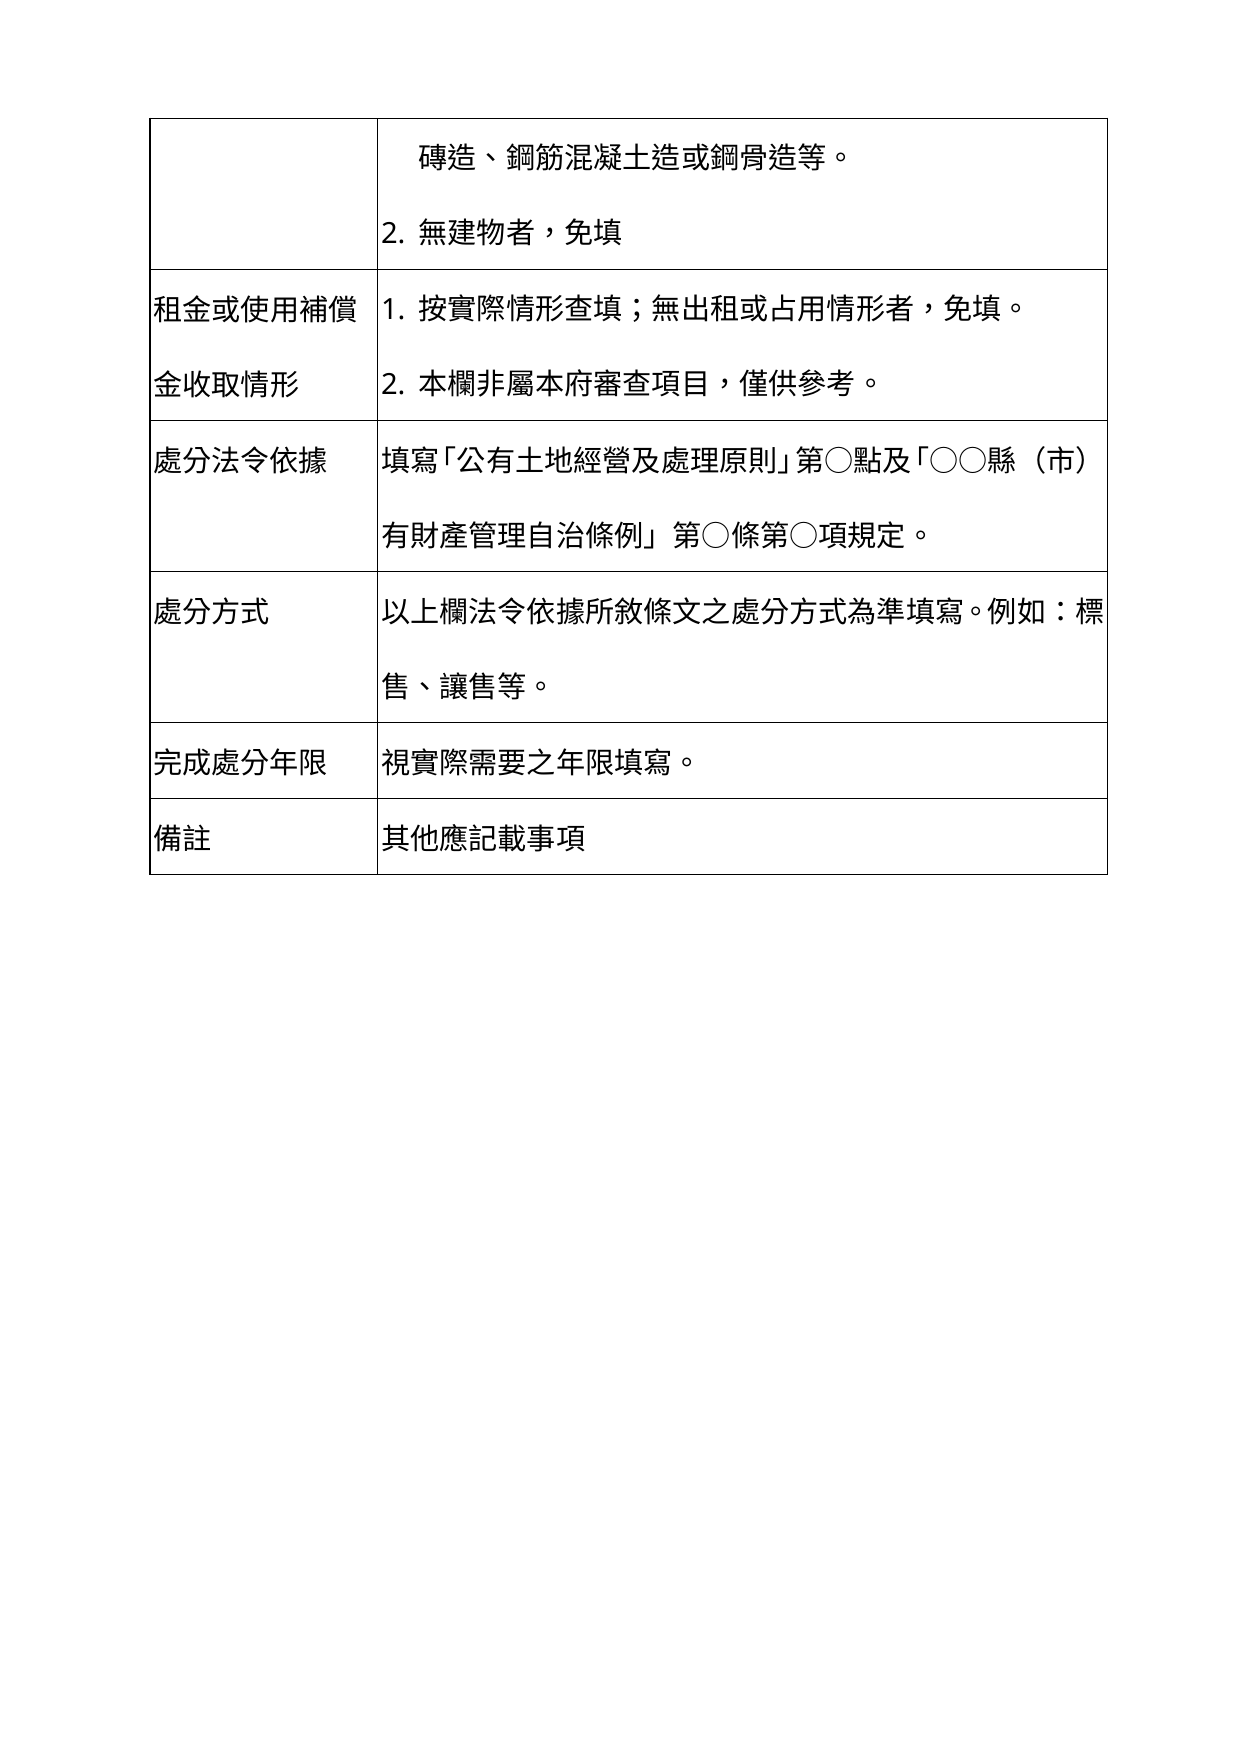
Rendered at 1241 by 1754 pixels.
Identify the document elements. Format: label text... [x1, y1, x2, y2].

table_cell 磚造、鋼筋混凝土造或鋼骨造等。 無建物者，免填 [378, 119, 1107, 269]
table_cell 完成處分年限 [151, 723, 377, 798]
table_cell 租金或使用補償金收取情形 [151, 270, 377, 420]
table_cell 視實際需要之年限填寫。 [378, 723, 1107, 798]
table_cell 填寫「公有土地經營及處理原則」第○點及「○○縣（市）有財產管理自治條例」第○條第○項規定。 [378, 421, 1107, 571]
table_cell 以上欄法令依據所敘條文之處分方式為準填寫。例如：標售、讓售等。 [378, 572, 1107, 722]
table_cell [151, 119, 377, 269]
table_cell 按實際情形查填；無出租或占用情形者，免填。 本欄非屬本府審查項目，僅供參考。 [378, 270, 1107, 420]
table_cell 備註 [151, 799, 377, 874]
table_cell 其他應記載事項 [378, 799, 1107, 874]
table_cell 處分法令依據 [151, 421, 377, 571]
table_cell 處分方式 [151, 572, 377, 722]
